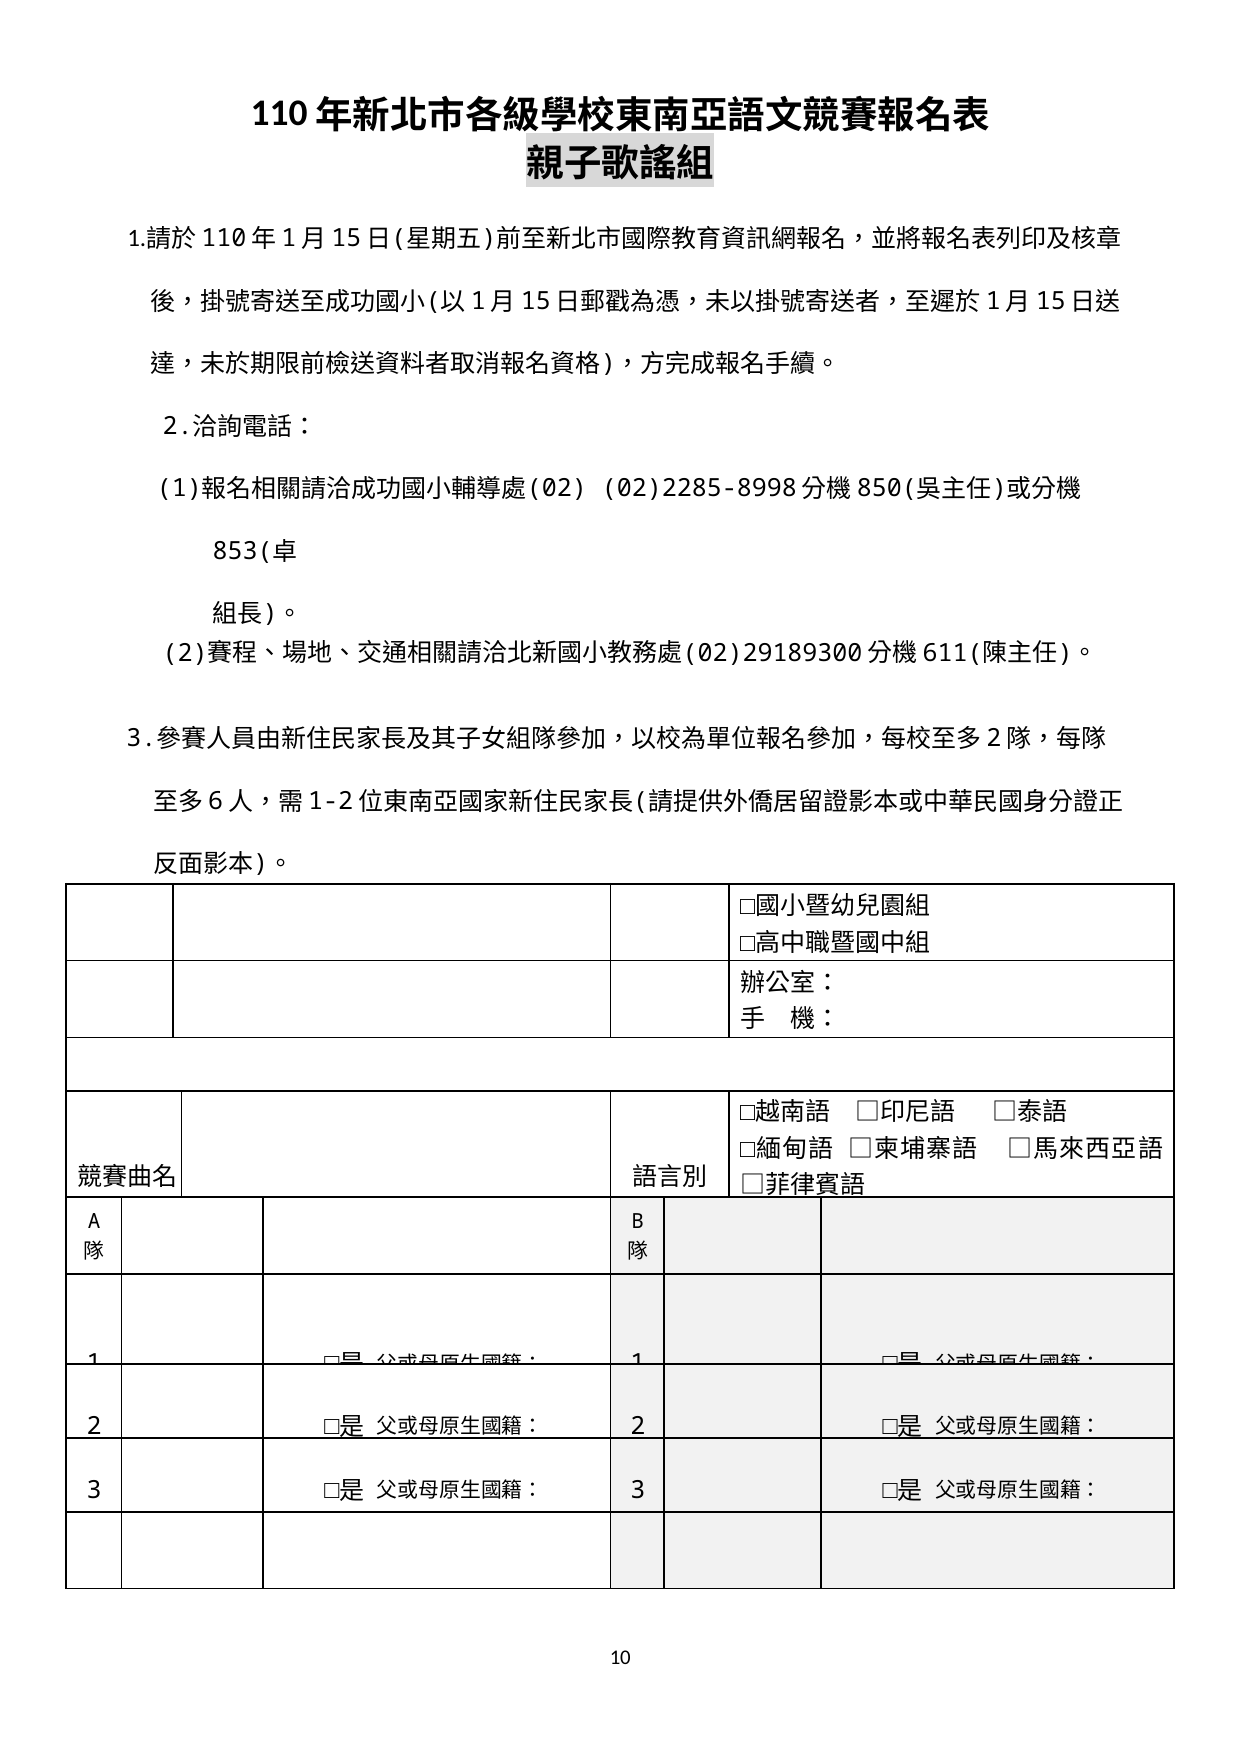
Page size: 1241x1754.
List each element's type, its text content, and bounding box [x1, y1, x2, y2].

table_cell 競賽員姓名 (含家長) [665, 1198, 820, 1273]
table_cell 競賽員姓名 (含家長) [122, 1198, 262, 1273]
text 110年新北市各級學校東南亞語文競賽報名表 [112, 70, 1128, 133]
table_cell [665, 1439, 820, 1511]
table_header 學校 [67, 885, 172, 959]
table_cell [665, 1365, 820, 1437]
table_cell 語言別 [611, 1092, 728, 1196]
table_cell 電話 [611, 961, 728, 1036]
table_cell 辦公室： 手 機： [730, 961, 1173, 1036]
table_cell 是否為東南亞新住民子女 [264, 1198, 610, 1273]
table_cell [182, 1092, 610, 1196]
table_cell 是 父或母原生國籍： 否 [822, 1275, 1173, 1363]
table_cell 聯絡人 姓名 [67, 961, 172, 1036]
table_cell 是否為東南亞新住民子女 [822, 1198, 1173, 1273]
table_cell 3 [611, 1439, 663, 1511]
table_cell [122, 1439, 262, 1511]
table_cell 1 [611, 1275, 663, 1363]
text (2)賽程、場地、交通相關請洽北新國小教務處(02)29189300分機611(陳主任)。 [112, 633, 1128, 669]
table_cell 2 [67, 1365, 121, 1437]
table_cell 是 父或母原生國籍： 否 [264, 1439, 610, 1511]
table_cell [174, 961, 610, 1036]
text (1)報名相關請洽成功國小輔導處(02) (02)2285-8998分機850(吳主任)或分機853(卓 組長)。 [157, 445, 1128, 633]
table_cell [665, 1275, 820, 1363]
table_cell [665, 1513, 820, 1588]
table_cell 是 父或母原生國籍： 否 [822, 1513, 1173, 1588]
list 請於110年1月15日(星期五)前至新北市國際教育資訊網報名，並將報名表列印及核章後，掛號寄送至成功國小(以1月15日郵戳為憑，未以掛號寄送者，至遲於1月15日送達，未於期限前檢送資料者取消報名資格)，方完成報名手續。 [127, 195, 1128, 383]
table_cell 是 父或母原生國籍： 否 [264, 1513, 610, 1588]
table_cell 競賽曲名 [67, 1092, 181, 1196]
table_cell A隊 [67, 1198, 121, 1273]
table_cell 是 父或母原生國籍： 否 [264, 1275, 610, 1363]
list 洽詢電話： [162, 383, 1128, 445]
table_cell □越南語 □印尼語 □泰語 □緬甸語 □柬埔寨語 □馬來西亞語 □菲律賓語 [730, 1092, 1173, 1196]
table_cell 2 [611, 1365, 663, 1437]
table_cell [122, 1365, 262, 1437]
table_cell B 隊 [611, 1198, 663, 1273]
table_cell 3 [67, 1439, 121, 1511]
table_cell 是 父或母原生國籍： 否 [822, 1365, 1173, 1437]
table_header 組別 [611, 885, 728, 959]
table_cell [122, 1275, 262, 1363]
table_cell 4 [67, 1513, 121, 1588]
table_cell 是 父或母原生國籍： 否 [822, 1439, 1173, 1511]
text 3.參賽人員由新住民家長及其子女組隊參加，以校為單位報名參加，每校至多2隊，每隊至多6人，需1-2位東南亞國家新住民家長(請提供外僑居留證影本或中華民國身分證正反面影本)。 [126, 695, 1128, 883]
table_cell 1 [67, 1275, 121, 1363]
table_cell 是 父或母原生國籍： 否 [264, 1365, 610, 1437]
table_cell [122, 1513, 262, 1588]
table_cell 指導老師 [67, 1038, 1173, 1090]
table_cell 4 [611, 1513, 663, 1588]
table_header □國小暨幼兒園組 □高中職暨國中組 [730, 885, 1173, 959]
table_header [174, 885, 610, 959]
text 親子歌謠組 [112, 133, 1128, 187]
